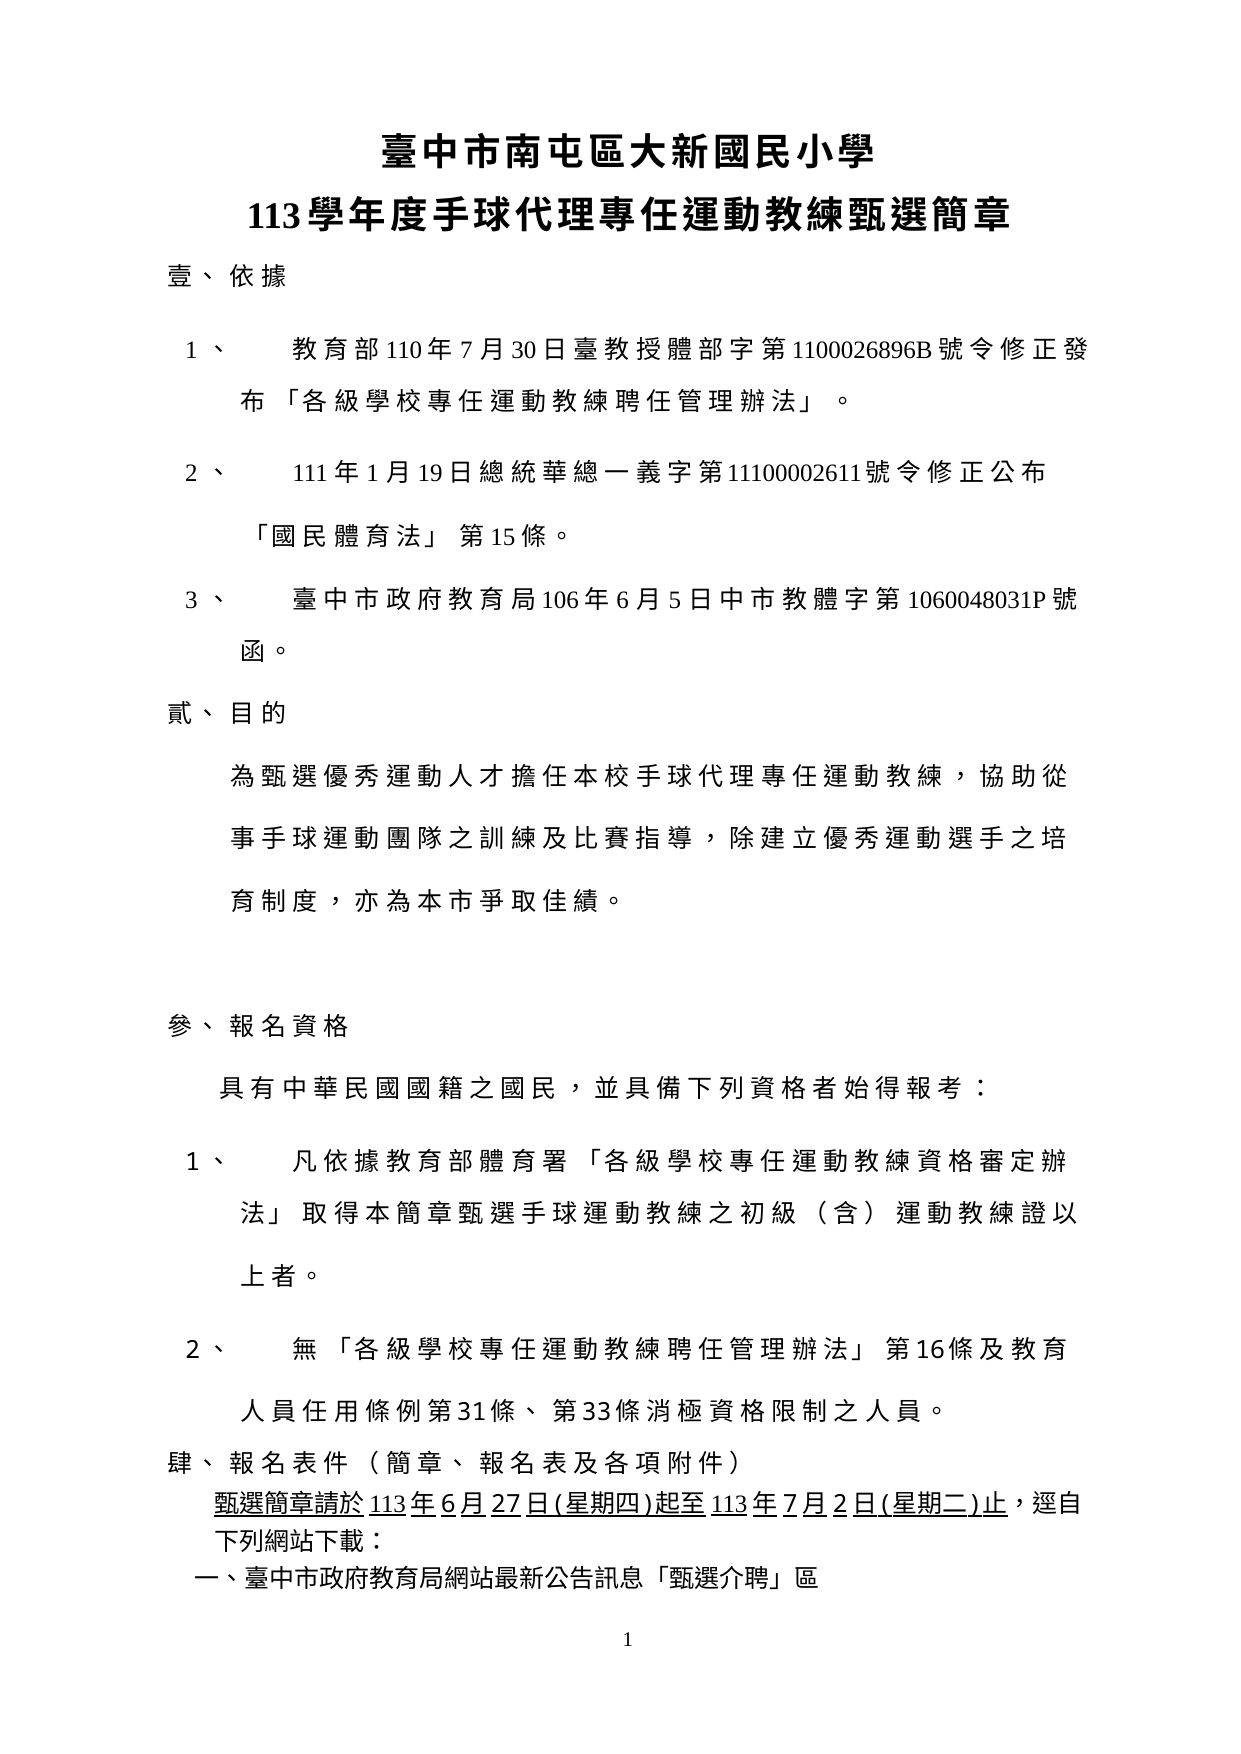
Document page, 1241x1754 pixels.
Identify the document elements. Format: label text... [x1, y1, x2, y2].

list 111年1月19日總統華總一義字第11100002611號令修正公布「國民體育法」第15條。 [179, 420, 1091, 545]
list 無「各級學校專任運動教練聘任管理辦法」第16條及教育人員任用條例第31條、第33條消極資格限制之人員。 [183, 1295, 1091, 1420]
text 113學年度手球代理專任運動教練甄選簡章 [164, 170, 1091, 233]
list 臺中市政府教育局106年6月5日中市教體字第1060048031P號函。 [179, 545, 1091, 670]
text 一、臺中市政府教育局網站最新公告訊息「甄選介聘」區 [164, 1558, 1091, 1595]
text 參、報名資格 [164, 983, 1091, 1045]
text 臺中市南屯區大新國民小學 [164, 108, 1091, 170]
text 肆、報名表件（簡章、報名表及各項附件） [164, 1420, 1091, 1483]
text 貳、目的 [164, 670, 1091, 733]
list 教育部110年7月30日臺教授體部字第1100026896B號令修正發布「各級學校專任運動教練聘任管理辦法」。 [179, 295, 1091, 420]
text 具有中華民國國籍之國民，並具備下列資格者始得報考： [212, 1045, 1091, 1108]
list 凡依據教育部體育署「各級學校專任運動教練資格審定辦法」取得本簡章甄選手球運動教練之初級（含）運動教練證以上者。 [183, 1108, 1091, 1295]
text 壹、依據 [164, 233, 1091, 295]
text 甄選簡章請於113年6月27日(星期四)起至113年7月2日(星期二)止，逕自下列網站下載： [214, 1483, 1091, 1558]
text 為甄選優秀運動人才擔任本校手球代理專任運動教練，協助從事手球運動團隊之訓練及比賽指導，除建立優秀運動選手之培育制度，亦為本市爭取佳績。 [217, 733, 1091, 920]
